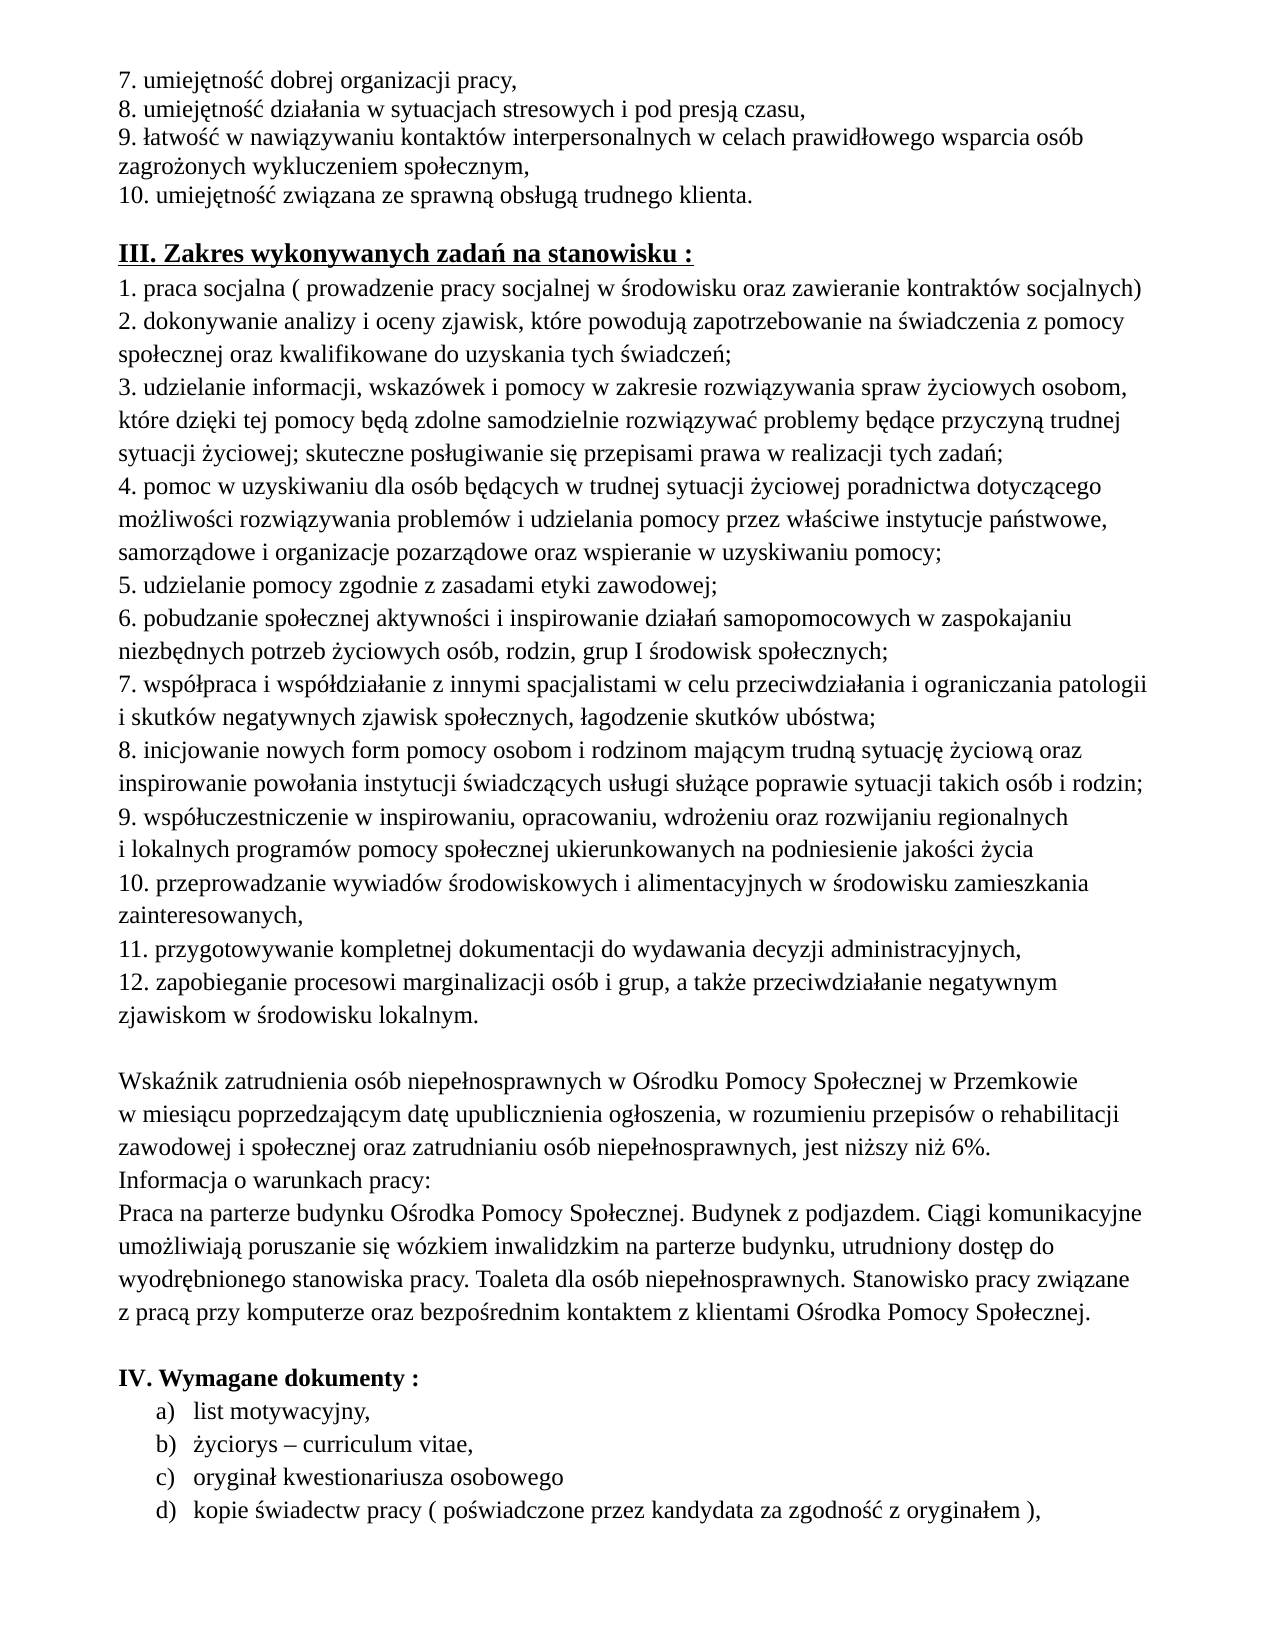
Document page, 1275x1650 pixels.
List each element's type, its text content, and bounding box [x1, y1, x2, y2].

text 5. udzielanie pomocy zgodnie z zasadami etyki zawodowej; [118, 570, 1157, 599]
text 8. inicjowanie nowych form pomocy osobom i rodzinom mającym trudną sytuację życiową oraz inspirowanie powołania instytucji świadczących usługi służące poprawie sytuacji takich osób i rodzin; [118, 736, 1157, 797]
text 6. pobudzanie społecznej aktywności i inspirowanie działań samopomocowych w zaspokajaniu niezbędnych potrzeb życiowych osób, rodzin, grup I środowisk społecznych; [118, 603, 1157, 665]
text 7. współpraca i współdziałanie z innymi spacjalistami w celu przeciwdziałania i ograniczania patologii i skutków negatywnych zjawisk społecznych, łagodzenie skutków ubóstwa; [118, 669, 1157, 731]
text w miesiącu poprzedzającym datę upublicznienia ogłoszenia, w rozumieniu przepisów o rehabilitacji zawodowej i społecznej oraz zatrudnianiu osób niepełnosprawnych, jest niższy niż 6%. [118, 1099, 1157, 1161]
list kopie świadectw pracy ( poświadczone przez kandydata za zgodność z oryginałem ), [156, 1495, 1157, 1524]
text IV. Wymagane dokumenty : [118, 1363, 1157, 1392]
text 3. udzielanie informacji, wskazówek i pomocy w zakresie rozwiązywania spraw życiowych osobom, które dzięki tej pomocy będą zdolne samodzielnie rozwiązywać problemy będące przyczyną trudnej sytuacji życiowej; skuteczne posługiwanie się przepisami prawa w realizacji tych zadań; [118, 372, 1157, 467]
text 10. przeprowadzanie wywiadów środowiskowych i alimentacyjnych w środowisku zamieszkania zainteresowanych, 11. przygotowywanie kompletnej dokumentacji do wydawania decyzji administracyjnych, 12. zapobieganie procesowi marginalizacji osób i grup, a także przeciwdziałanie negatywnym zjawiskom w środowisku lokalnym. [118, 868, 1157, 1028]
text 9. współuczestniczenie w inspirowaniu, opracowaniu, wdrożeniu oraz rozwijaniu regionalnych i lokalnych programów pomocy społecznej ukierunkowanych na podniesienie jakości życia [118, 802, 1157, 863]
text III. Zakres wykonywanych zadań na stanowisku : [118, 237, 1157, 269]
text 7. umiejętność dobrej organizacji pracy, 8. umiejętność działania w sytuacjach stresowych i pod presją czasu, [118, 65, 1157, 122]
list oryginał kwestionariusza osobowego [156, 1462, 1157, 1491]
text 2. dokonywanie analizy i oceny zjawisk, które powodują zapotrzebowanie na świadczenia z pomocy społecznej oraz kwalifikowane do uzyskania tych świadczeń; [118, 306, 1157, 368]
text Wskaźnik zatrudnienia osób niepełnosprawnych w Ośrodku Pomocy Społecznej w Przemkowie [118, 1066, 1157, 1094]
text 4. pomoc w uzyskiwaniu dla osób będących w trudnej sytuacji życiowej poradnictwa dotyczącego możliwości rozwiązywania problemów i udzielania pomocy przez właściwe instytucje państwowe, samorządowe i organizacje pozarządowe oraz wspieranie w uzyskiwaniu pomocy; [118, 471, 1157, 566]
text Informacja o warunkach pracy: [118, 1165, 1157, 1193]
text 1. praca socjalna ( prowadzenie pracy socjalnej w środowisku oraz zawieranie kontraktów socjalnych) [118, 273, 1157, 302]
list list motywacyjny, [156, 1396, 1157, 1425]
text 9. łatwość w nawiązywaniu kontaktów interpersonalnych w celach prawidłowego wsparcia osób zagrożonych wykluczeniem społecznym, 10. umiejętność związana ze sprawną obsługą trudnego klienta. [118, 122, 1157, 209]
text Praca na parterze budynku Ośrodka Pomocy Społecznej. Budynek z podjazdem. Ciągi komunikacyjne umożliwiają poruszanie się wózkiem inwalidzkim na parterze budynku, utrudniony dostęp do wyodrębnionego stanowiska pracy. Toaleta dla osób niepełnosprawnych. Stanowisko pracy związane z pracą przy komputerze oraz bezpośrednim kontaktem z klientami Ośrodka Pomocy Społecznej. [118, 1198, 1157, 1326]
list życiorys – curriculum vitae, [156, 1429, 1157, 1458]
